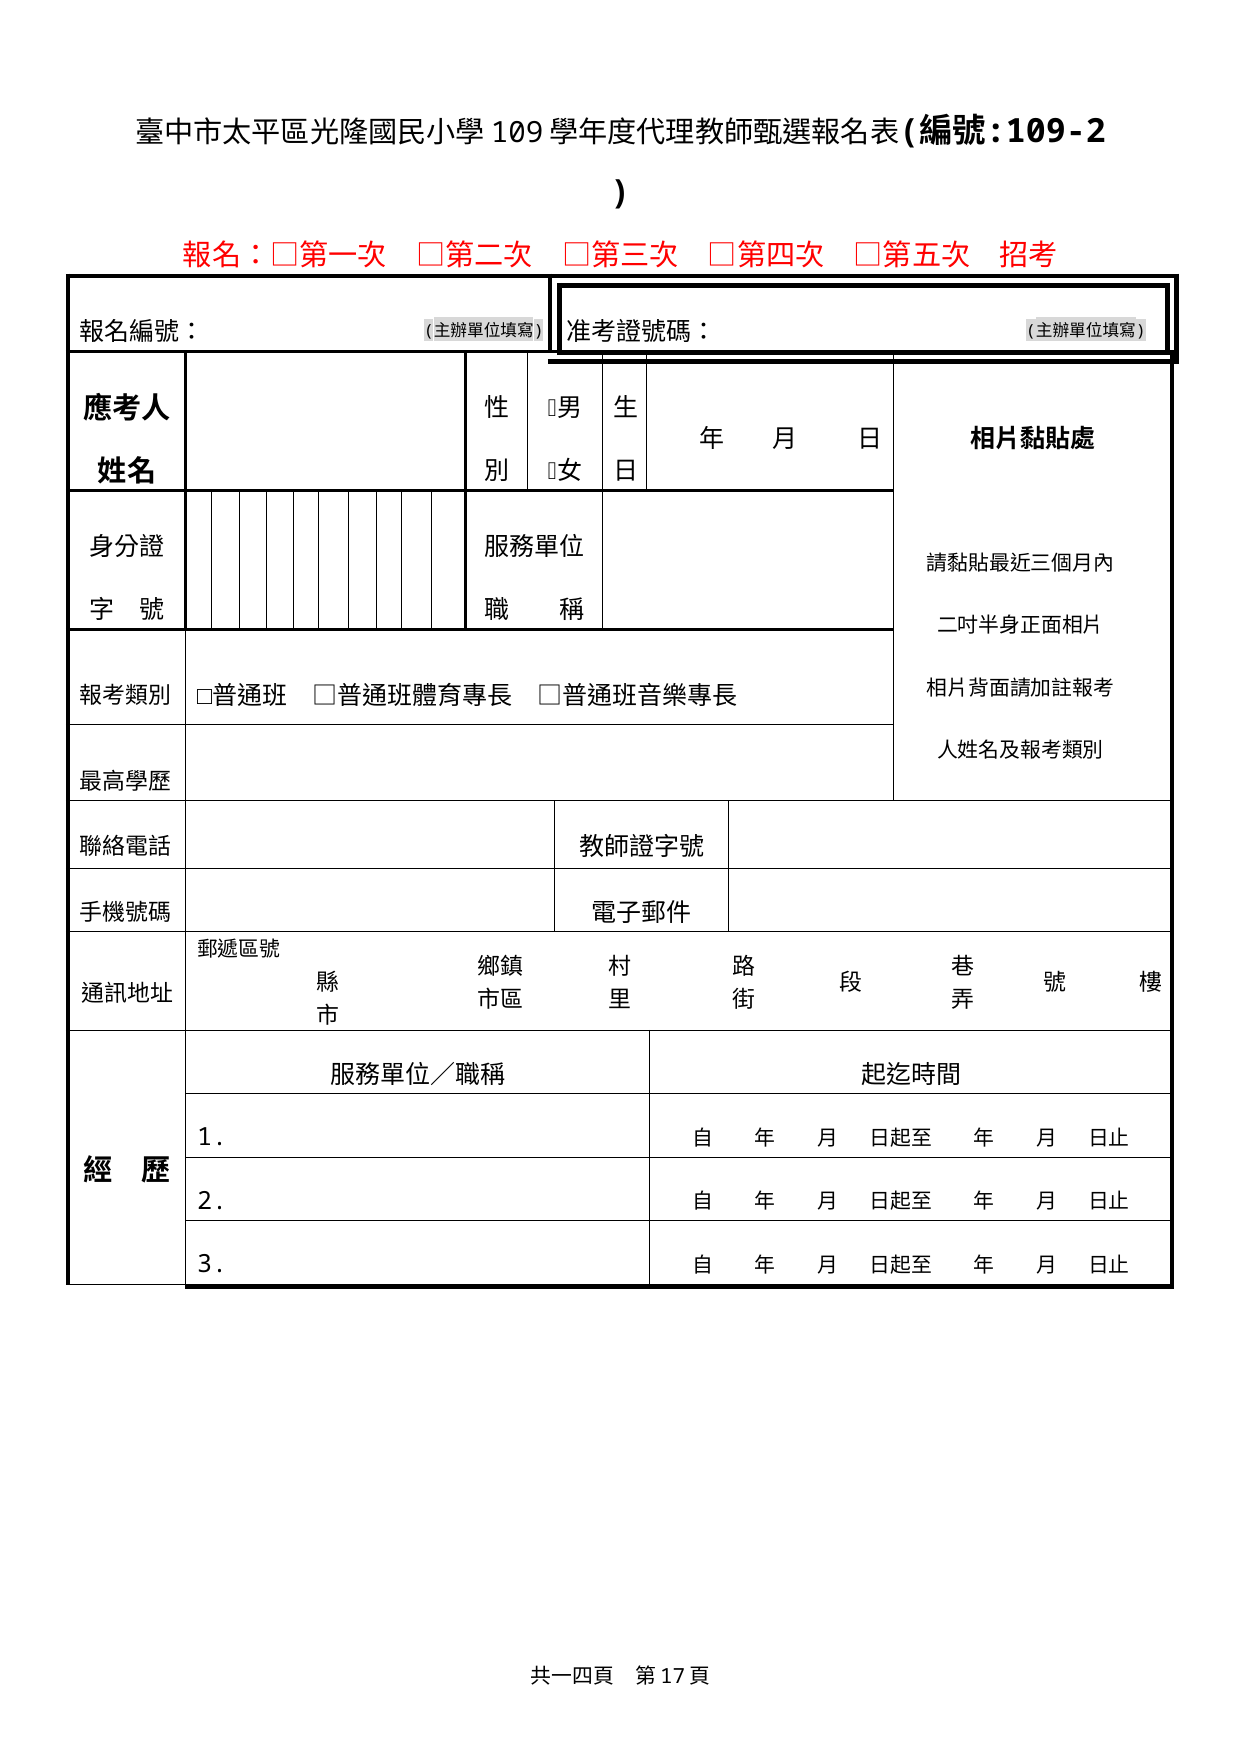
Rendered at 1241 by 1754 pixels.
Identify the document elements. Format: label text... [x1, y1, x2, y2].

table_cell 電子郵件 [555, 869, 728, 931]
table_cell [1084, 932, 1128, 1030]
table_cell [294, 492, 318, 628]
table_cell [349, 492, 376, 628]
table_cell 號 [977, 932, 1084, 1030]
table_cell [361, 932, 466, 1030]
table_cell [319, 492, 348, 628]
table_cell 自 年 月 日起至 年 月 日止 [650, 1221, 1170, 1284]
table_cell 鄉鎮 市區 [466, 932, 597, 1030]
table_cell 身分證 字 號 [70, 492, 184, 628]
table_cell 報考類別 [70, 631, 185, 723]
table_cell [729, 801, 1170, 867]
table_cell [187, 492, 211, 628]
table_cell [809, 355, 893, 359]
table_cell [729, 869, 1170, 931]
table_cell [865, 932, 940, 1030]
table_cell □普通班 □普通班體育專長 □普通班音樂專長 [186, 631, 893, 723]
table_header (主辦單位填寫) [412, 278, 548, 350]
table_cell 年 [647, 364, 735, 489]
table_cell [187, 353, 464, 489]
table_cell 樓 [1128, 932, 1170, 1030]
table_cell [402, 492, 431, 628]
text 臺中市太平區光隆國民小學109學年度代理教師甄選報名表(編號:109-2 ) [118, 86, 1122, 211]
table_cell 巷 弄 [940, 932, 977, 1030]
table_cell [894, 355, 1170, 359]
table_cell [603, 492, 893, 628]
table_cell [267, 492, 293, 628]
table_cell [186, 869, 554, 931]
table_cell 縣 市 [294, 932, 361, 1030]
text 報名：□第一次 □第二次 □第三次 □第四次 □第五次 招考 [118, 211, 1122, 273]
table_cell 經 歷 [70, 1031, 185, 1284]
table_cell [186, 801, 554, 867]
table_cell [647, 355, 735, 359]
table_cell 手機號碼 [70, 869, 185, 931]
table_cell 生日 [603, 364, 646, 489]
table_cell 路 街 [715, 932, 772, 1030]
table_cell [377, 492, 401, 628]
table_cell 教師證字號 [555, 801, 728, 867]
table_cell 通訊地址 [70, 932, 185, 1030]
table_cell 性別 [467, 353, 527, 489]
table_cell [186, 725, 893, 800]
table_cell [212, 492, 239, 628]
table_cell 2. [186, 1158, 649, 1220]
table_cell [432, 492, 464, 628]
table_cell [772, 932, 828, 1030]
table_cell 村 里 [597, 932, 715, 1030]
table_cell 月 [735, 364, 809, 489]
table_header 准考證號碼： [555, 278, 1014, 350]
table_cell 服務單位 職 稱 [467, 492, 602, 628]
table_cell 日 [809, 364, 893, 489]
table_cell 郵遞區號 [186, 932, 294, 1030]
table_cell [603, 355, 646, 359]
table_cell 相片黏貼處 請黏貼最近三個月內 二吋半身正面相片 相片背面請加註報考 人姓名及報考類別 [894, 364, 1170, 800]
table_cell 應考人姓名 [70, 353, 184, 489]
table_cell 聯絡電話 [70, 801, 185, 867]
table_cell 自 年 月 日起至 年 月 日止 [650, 1158, 1170, 1220]
table_cell 最高學歷 [70, 725, 185, 800]
table_header (主辦單位填寫) [1014, 278, 1172, 350]
table_cell 1. [186, 1094, 649, 1157]
table_cell [240, 492, 266, 628]
table_header 報名編號： [70, 278, 412, 350]
table_cell 服務單位／職稱 [186, 1031, 649, 1093]
table_cell 段 [828, 932, 865, 1030]
table_cell 男 女 [528, 353, 602, 489]
table_cell [735, 355, 809, 359]
table_cell 自 年 月 日起至 年 月 日止 [650, 1094, 1170, 1157]
table_cell 起迄時間 [650, 1031, 1170, 1093]
table_cell 3. [186, 1221, 649, 1284]
